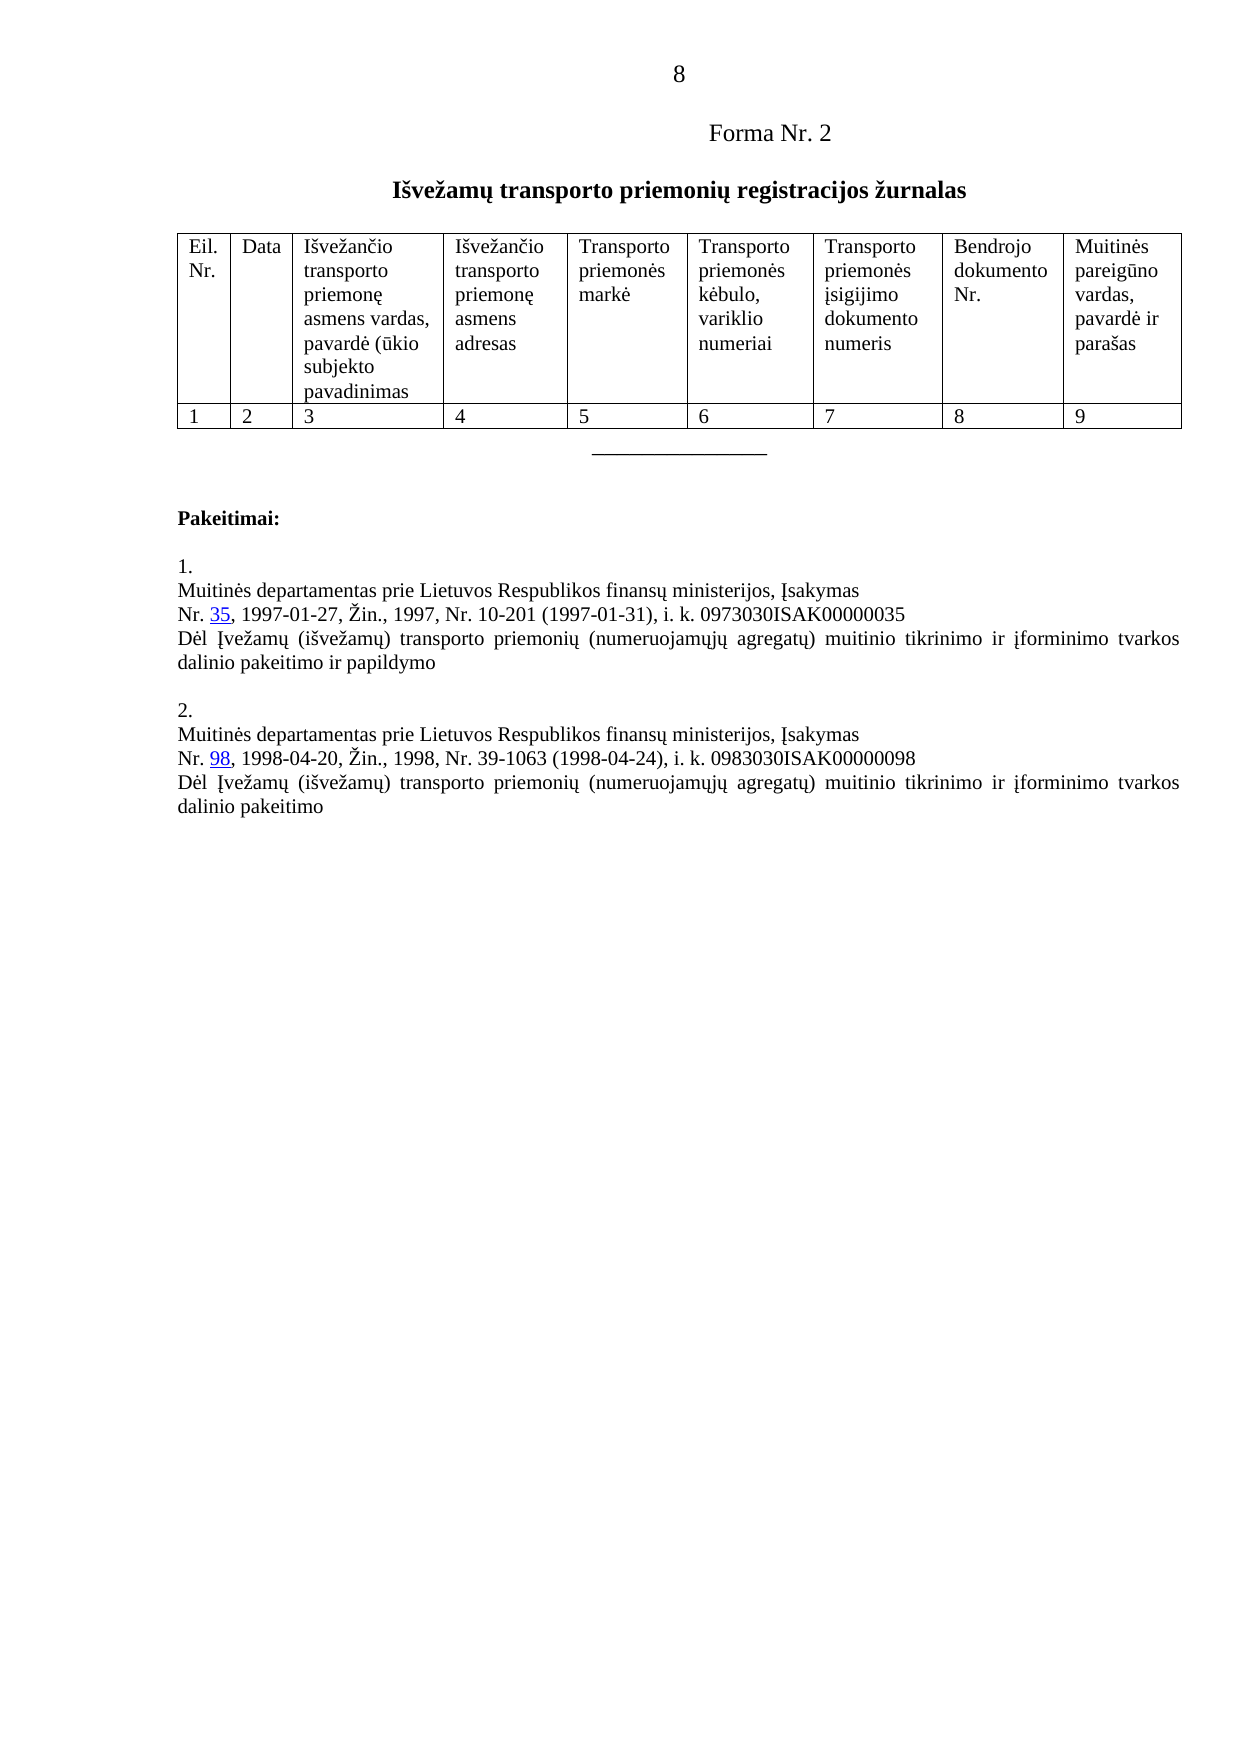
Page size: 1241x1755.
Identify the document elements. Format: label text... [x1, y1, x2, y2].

table_header Muitinės pareigūno vardas, pavardė ir parašas [1064, 234, 1181, 403]
text Dėl Įvežamų (išvežamų) transporto priemonių (numeruojamųjų agregatų) muitinio tikrinimo ir įforminimo tvarkos dalinio pakeitimo [177, 770, 1181, 818]
table_cell 1 [178, 404, 230, 428]
text 2. [177, 698, 1181, 722]
text Dėl Įvežamų (išvežamų) transporto priemonių (numeruojamųjų agregatų) muitinio tikrinimo ir įforminimo tvarkos dalinio pakeitimo ir papildymo [177, 626, 1181, 674]
text 1. [177, 554, 1181, 578]
text Išvežamų transporto priemonių registracijos žurnalas [177, 176, 1181, 204]
text Nr. 98, 1998-04-20, Žin., 1998, Nr. 39-1063 (1998-04-24), i. k. 0983030ISAK00000098 [177, 746, 1181, 770]
table_header Eil. Nr. [178, 234, 230, 403]
table_cell 9 [1064, 404, 1181, 428]
table_header Išvežančio transporto priemonę asmens adresas [444, 234, 567, 403]
table_cell 5 [568, 404, 687, 428]
text Muitinės departamentas prie Lietuvos Respublikos finansų ministerijos, Įsakymas [177, 722, 1181, 746]
table_header Transporto priemonės kėbulo, variklio numeriai [688, 234, 813, 403]
table_header Transporto priemonės įsigijimo dokumento numeris [814, 234, 942, 403]
table_cell 3 [293, 404, 443, 428]
table_cell 2 [231, 404, 292, 428]
table_cell 4 [444, 404, 567, 428]
table_header Data [231, 234, 292, 403]
table_header Išvežančio transporto priemonę asmens vardas, pavardė (ūkio subjekto pavadinimas [293, 234, 443, 403]
table_cell 6 [688, 404, 813, 428]
table_header Bendrojo dokumento Nr. [943, 234, 1063, 403]
table_cell 8 [943, 404, 1063, 428]
text ______________ [177, 429, 1181, 457]
text Pakeitimai: [177, 506, 1181, 530]
table_cell 7 [814, 404, 942, 428]
text Muitinės departamentas prie Lietuvos Respublikos finansų ministerijos, Įsakymas [177, 578, 1181, 602]
text Forma Nr. 2 [177, 118, 1181, 147]
table_header Transporto priemonės markė [568, 234, 687, 403]
text Nr. 35, 1997-01-27, Žin., 1997, Nr. 10-201 (1997-01-31), i. k. 0973030ISAK00000035 [177, 602, 1181, 626]
